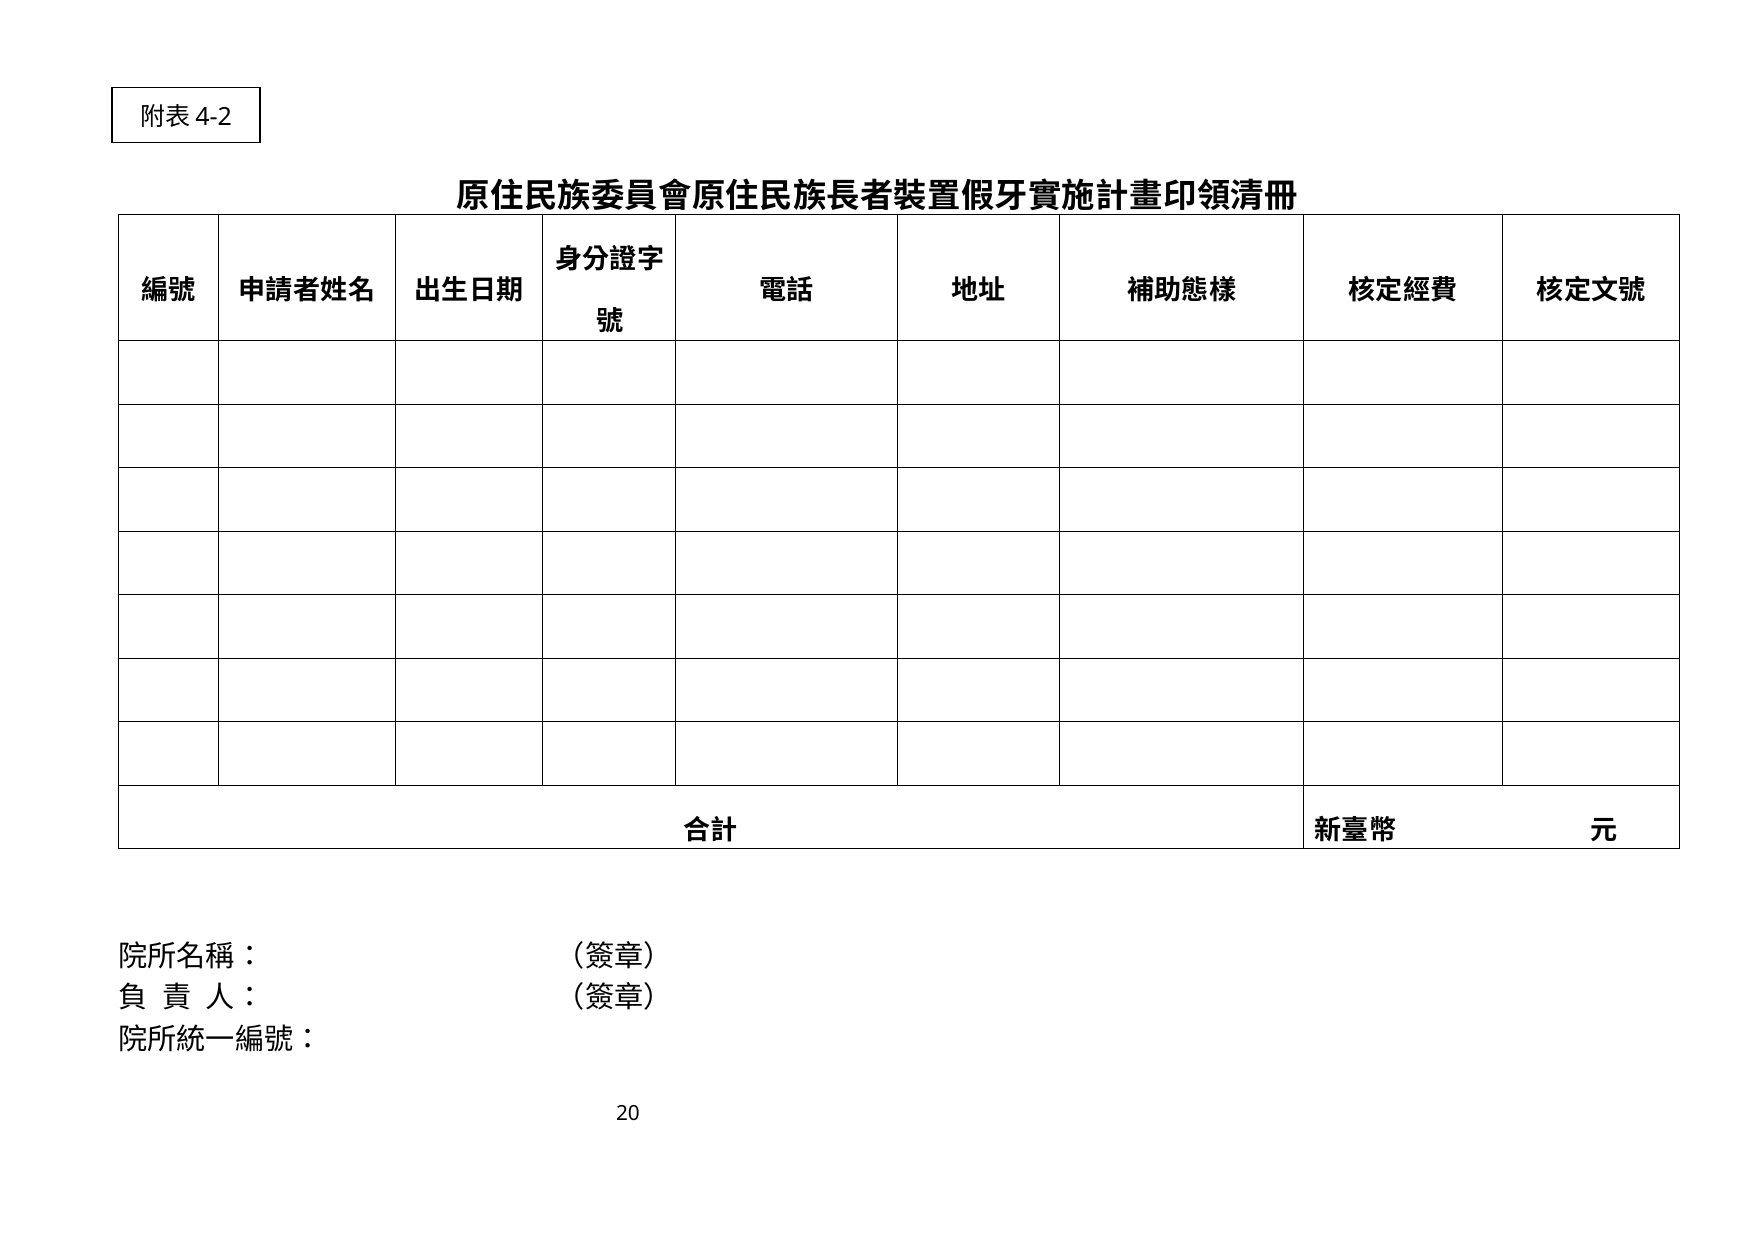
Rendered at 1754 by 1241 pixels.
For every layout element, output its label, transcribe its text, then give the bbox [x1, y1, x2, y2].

table_header 申請者姓名 [219, 215, 395, 340]
table_cell [1503, 722, 1679, 785]
table_header 核定文號 [1503, 215, 1679, 340]
table_cell [219, 659, 395, 721]
table_cell [119, 468, 218, 531]
table_cell [898, 595, 1059, 658]
table_cell [1304, 405, 1502, 467]
table_cell [1060, 405, 1303, 467]
table_cell [119, 722, 218, 785]
table_cell [1304, 468, 1502, 531]
table_cell [1503, 405, 1679, 467]
table_cell [219, 468, 395, 531]
table_header 出生日期 [396, 215, 542, 340]
table_cell [543, 468, 675, 531]
table_cell [898, 532, 1059, 594]
table_cell [1503, 659, 1679, 721]
table_cell [1304, 659, 1502, 721]
table_cell [396, 532, 542, 594]
table_cell [1304, 722, 1502, 785]
table_cell [1503, 468, 1679, 531]
table_header 電話 [676, 215, 897, 340]
table_cell [1503, 532, 1679, 594]
text 原住民族委員會原住民族長者裝置假牙實施計畫印領清冊 [118, 151, 1636, 214]
table_cell [219, 341, 395, 403]
table_cell [676, 595, 897, 658]
table_cell [1503, 595, 1679, 658]
table_cell [543, 341, 675, 403]
table_cell [1304, 595, 1502, 658]
text 院所統一編號： [118, 1016, 1636, 1058]
table_cell [898, 405, 1059, 467]
text 院所名稱： （簽章） [118, 933, 1527, 974]
table_header 補助態樣 [1060, 215, 1303, 340]
table_cell [219, 722, 395, 785]
table_cell [676, 468, 897, 531]
table_cell [1304, 341, 1502, 403]
table_cell [543, 405, 675, 467]
text 附表4-2 [127, 96, 244, 132]
table_cell [898, 659, 1059, 721]
table_cell [676, 532, 897, 594]
table_cell [1503, 341, 1679, 403]
table_cell [396, 595, 542, 658]
text [113, 88, 259, 142]
table_cell [1060, 722, 1303, 785]
table_cell [543, 722, 675, 785]
table_cell [543, 532, 675, 594]
table_cell 新臺幣 元 [1304, 786, 1679, 848]
table_cell [396, 722, 542, 785]
table_cell [676, 405, 897, 467]
table_cell [396, 405, 542, 467]
table_cell [676, 722, 897, 785]
table_cell [543, 659, 675, 721]
table_cell [396, 341, 542, 403]
table_cell [1060, 659, 1303, 721]
table_cell [119, 659, 218, 721]
table_cell [1060, 468, 1303, 531]
text 負 責 人： （簽章） [118, 974, 1561, 1016]
table_cell [543, 595, 675, 658]
table_cell [898, 468, 1059, 531]
table_cell [1060, 595, 1303, 658]
table_header 身分證字號 [543, 215, 675, 340]
table_cell [898, 341, 1059, 403]
table_cell [676, 341, 897, 403]
table_header 地址 [898, 215, 1059, 340]
table_header 核定經費 [1304, 215, 1502, 340]
table_cell [396, 468, 542, 531]
table_cell [676, 659, 897, 721]
table_cell [219, 532, 395, 594]
table_cell [1060, 341, 1303, 403]
table_header 編號 [119, 215, 218, 340]
table_cell 合計 [119, 786, 1303, 848]
table_cell [219, 595, 395, 658]
table_cell [1060, 532, 1303, 594]
table_cell [1304, 532, 1502, 594]
table_cell [119, 405, 218, 467]
table_cell [119, 341, 218, 403]
table_cell [119, 532, 218, 594]
table_cell [119, 595, 218, 658]
table_cell [396, 659, 542, 721]
table_cell [898, 722, 1059, 785]
table_cell [219, 405, 395, 467]
